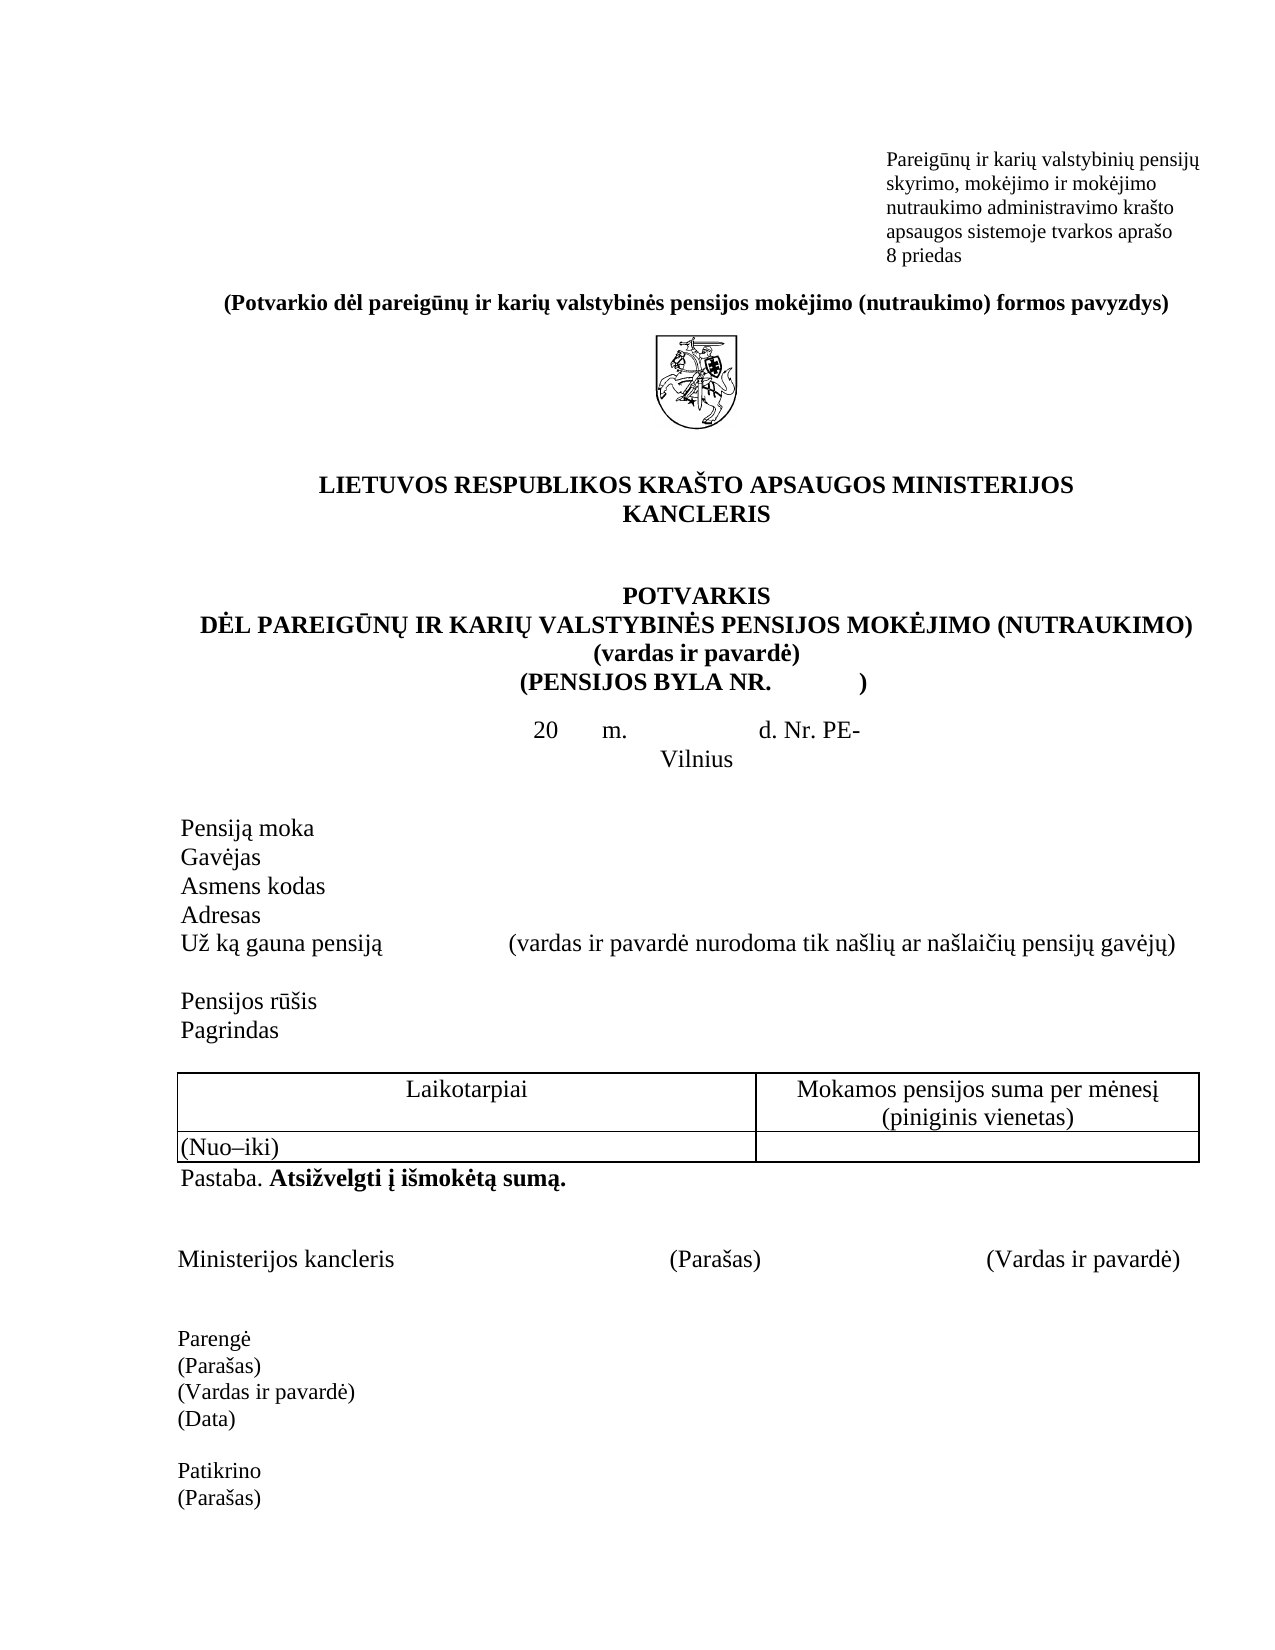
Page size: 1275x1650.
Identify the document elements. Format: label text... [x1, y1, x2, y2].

table_cell [505, 986, 1199, 1015]
text (PENSIJOS BYLA NR. ) [177, 667, 1216, 696]
table_cell Pastaba. Atsižvelgti į išmokėtą sumą. [177, 1163, 756, 1191]
text 8 priedas [886, 243, 1216, 267]
text DĖL PAREIGŪNŲ IR KARIŲ VALSTYBINĖS PENSIJOS MOKĖJIMO (NUTRAUKIMO) [177, 610, 1216, 638]
table_cell [505, 842, 1199, 871]
table_cell [177, 957, 505, 986]
text (Parašas) [177, 1484, 1216, 1510]
text (Parašas) [177, 1352, 1216, 1378]
table_header Pensiją moka [177, 814, 505, 842]
text (vardas ir pavardė) [177, 638, 1216, 667]
text apsaugos sistemoje tvarkos aprašo [886, 219, 1216, 243]
table_cell [505, 1015, 1199, 1072]
table_cell (vardas ir pavardė nurodoma tik našlių ar našlaičių pensijų gavėjų) [505, 929, 1199, 957]
table_cell [505, 871, 1199, 900]
table_cell Pagrindas [177, 1015, 505, 1072]
table_cell [505, 900, 1199, 928]
table_cell [757, 1132, 1198, 1161]
table_cell [505, 957, 1199, 986]
table_cell [756, 1163, 1199, 1191]
table_cell Pensijos rūšis [177, 986, 505, 1015]
text (Potvarkio dėl pareigūnų ir karių valstybinės pensijos mokėjimo (nutraukimo) formos pavyzdys) [177, 289, 1216, 315]
text Patikrino [177, 1457, 1216, 1484]
table_header [505, 814, 1199, 842]
table_cell Gavėjas [177, 842, 505, 871]
table_cell Asmens kodas [177, 871, 505, 900]
text Ministerijos kancleris (Parašas) (Vardas ir pavardė) [177, 1244, 1216, 1273]
table_cell Mokamos pensijos suma per mėnesį (piniginis vienetas) [757, 1074, 1198, 1131]
text Parengė [177, 1326, 1216, 1352]
text POTVARKIS [177, 581, 1216, 610]
table_cell Adresas [177, 900, 505, 928]
text 20 m. d. Nr. PE- [177, 715, 1216, 744]
text (Data) [177, 1404, 1216, 1431]
text LIETUVOS RESPUBLIKOS KRAŠTO APSAUGOS MINISTERIJOS [177, 470, 1216, 499]
text KANCLERIS [177, 499, 1216, 528]
text (Vardas ir pavardė) [177, 1378, 1216, 1404]
table_cell Laikotarpiai [178, 1074, 755, 1131]
table_cell Už ką gauna pensiją [177, 929, 505, 957]
text Pareigūnų ir karių valstybinių pensijų skyrimo, mokėjimo ir mokėjimo nutraukimo administravimo krašto [886, 147, 1216, 219]
table_cell (Nuo–iki) [178, 1132, 755, 1161]
text Vilnius [177, 744, 1216, 773]
